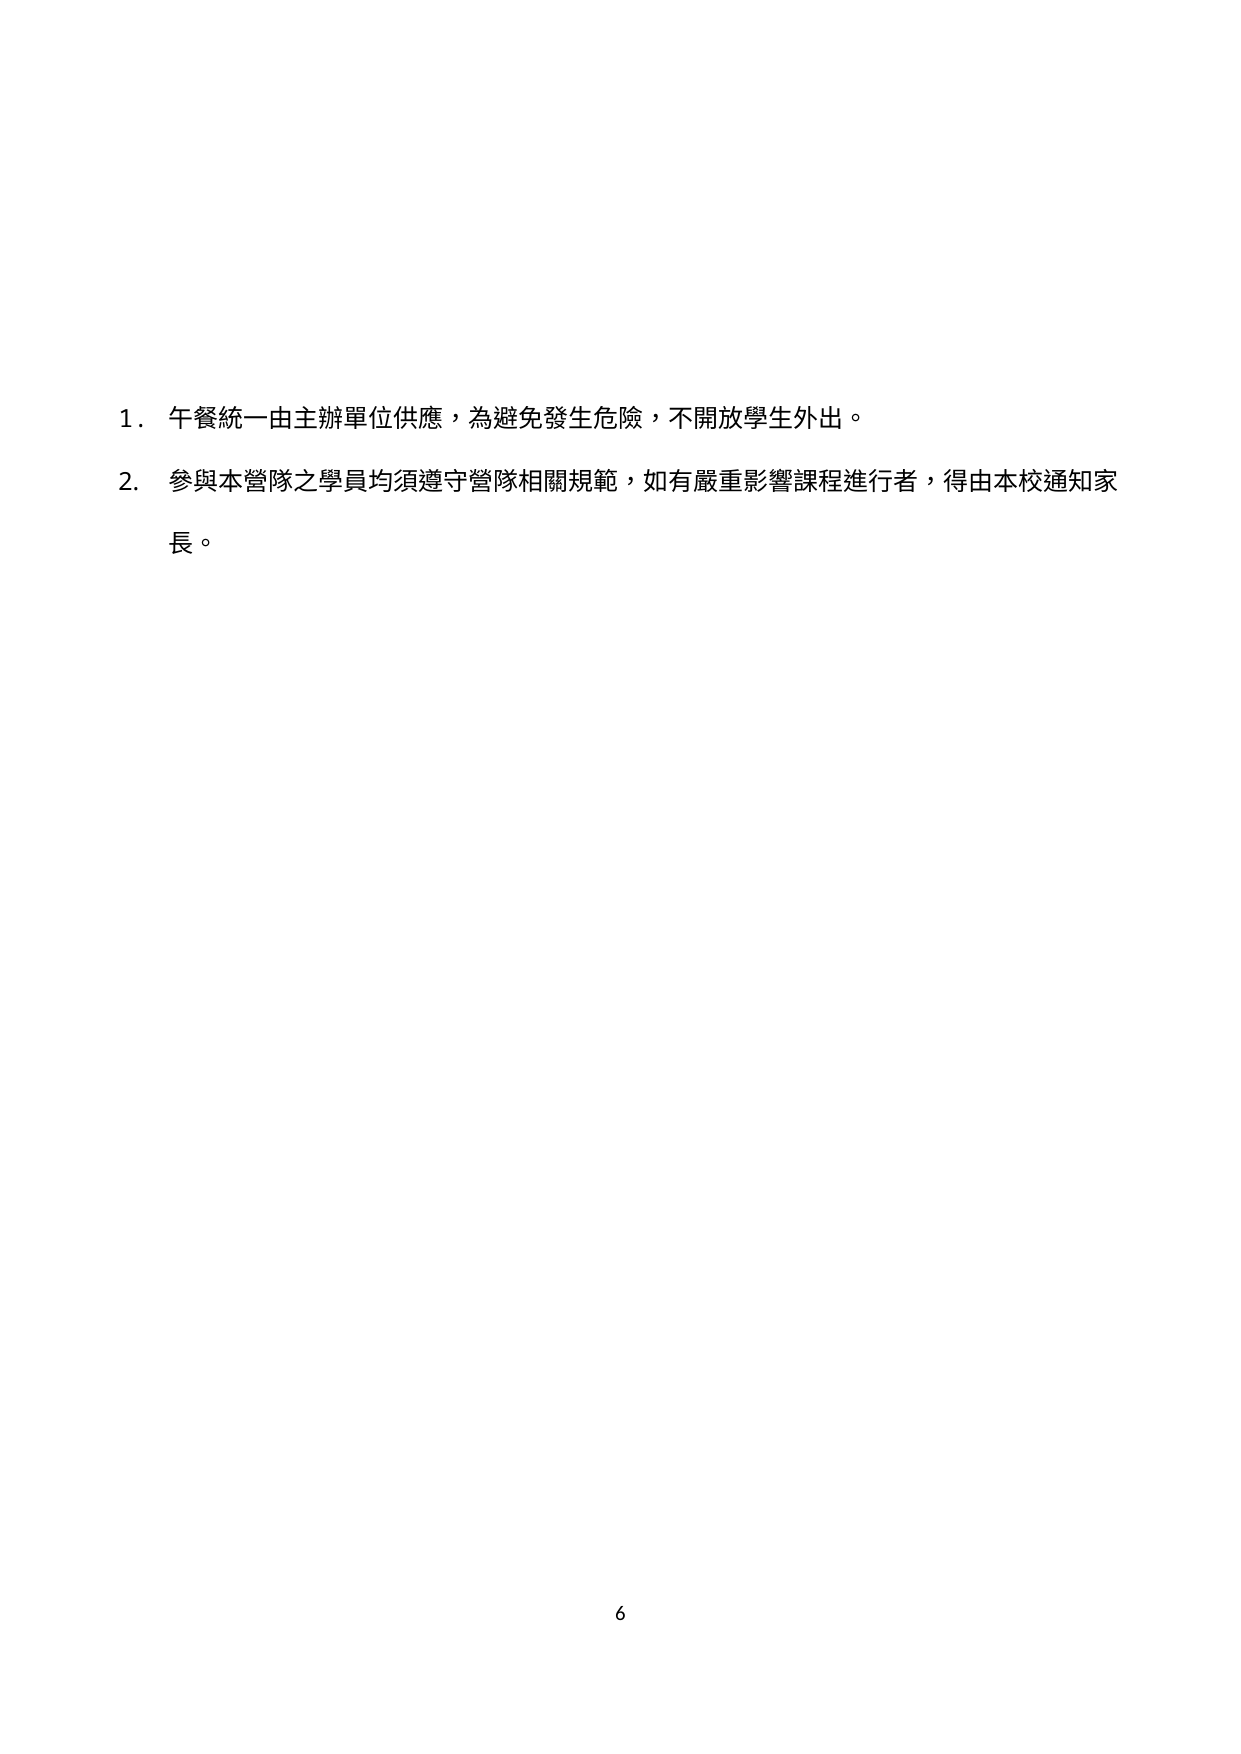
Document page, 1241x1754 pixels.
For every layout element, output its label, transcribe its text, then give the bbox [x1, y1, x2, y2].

list 參與本營隊之學員均須遵守營隊相關規範，如有嚴重影響課程進行者，得由本校通知家長。 [118, 438, 1122, 563]
list 午餐統一由主辦單位供應，為避免發生危險，不開放學生外出。 [118, 375, 1122, 438]
